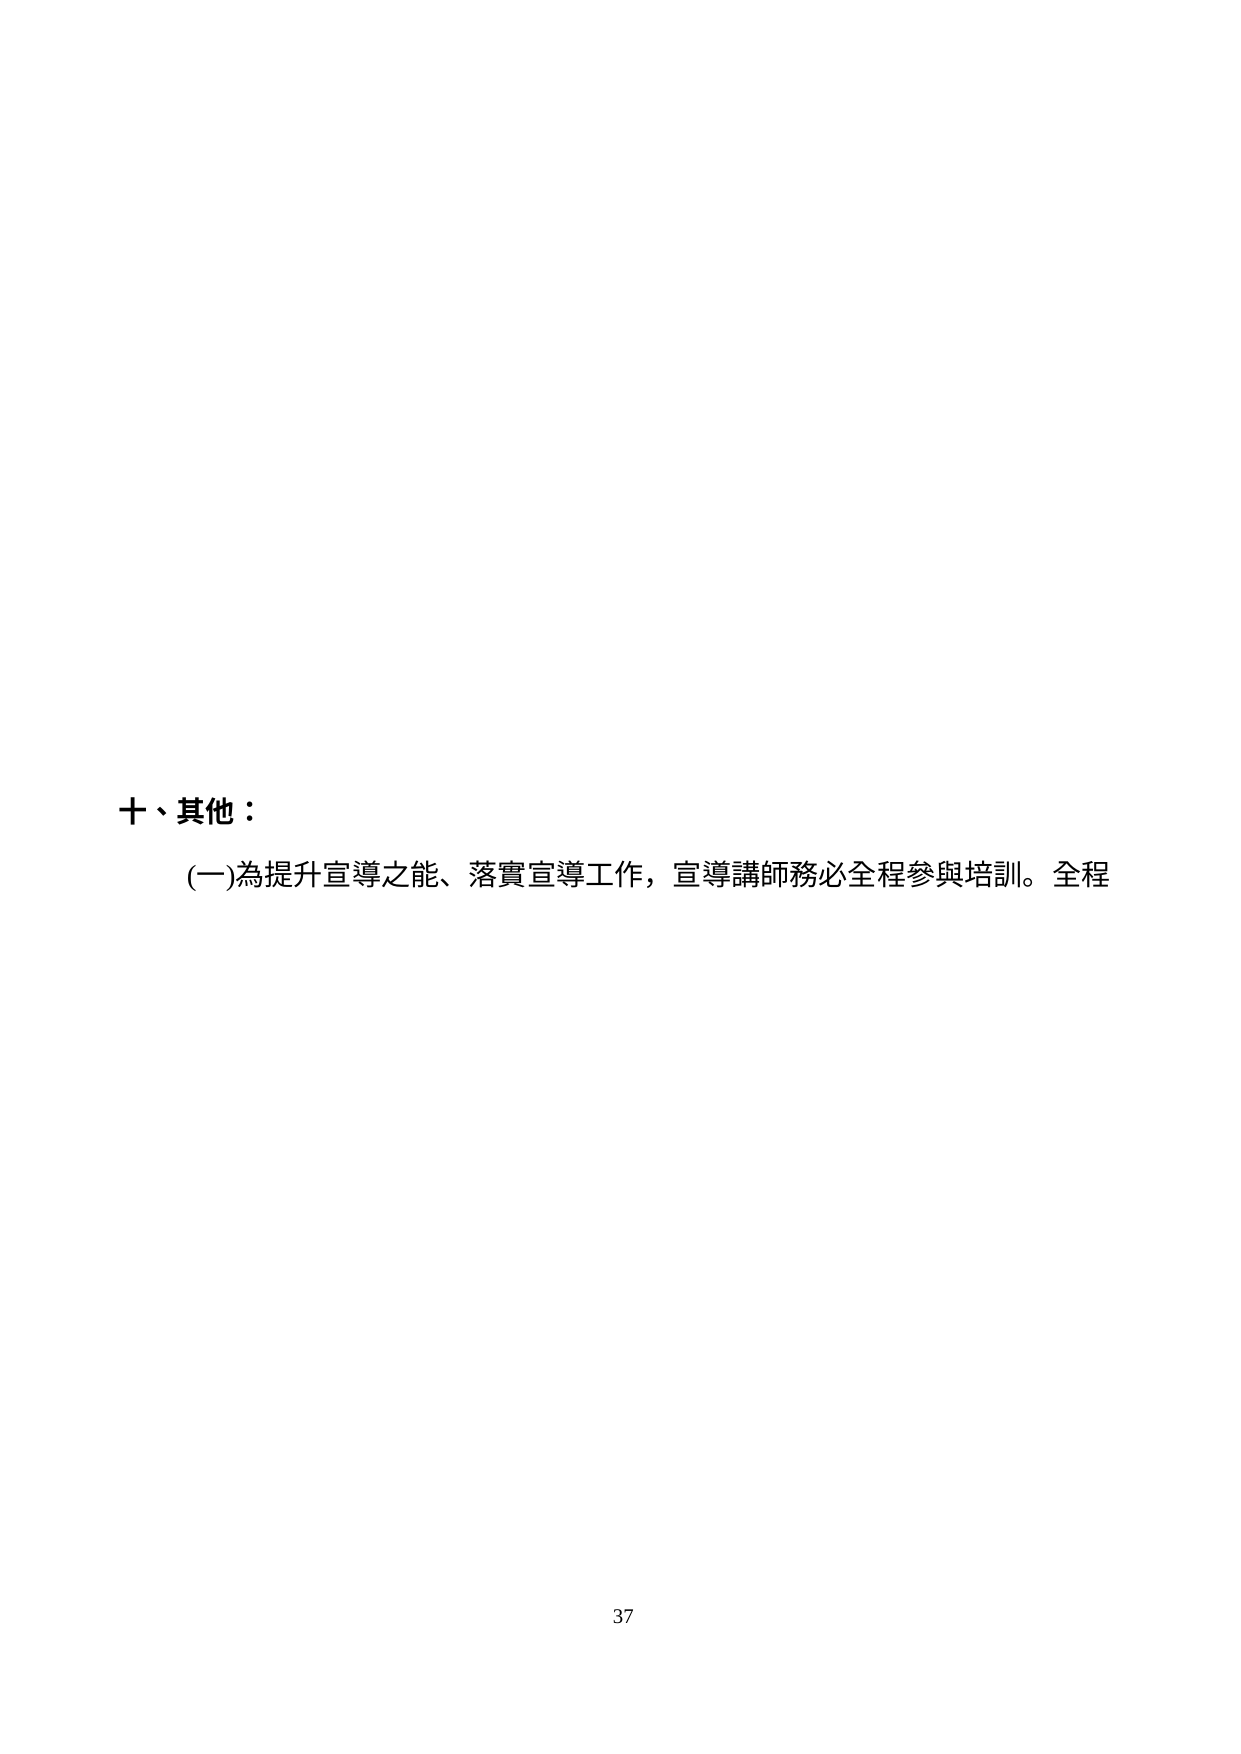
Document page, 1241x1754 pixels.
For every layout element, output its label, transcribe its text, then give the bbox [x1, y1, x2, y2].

text 十、其他： [118, 788, 1128, 831]
text (一)為提升宣導之能、落實宣導工作，宣導講師務必全程參與培訓。全程 [187, 852, 1128, 894]
